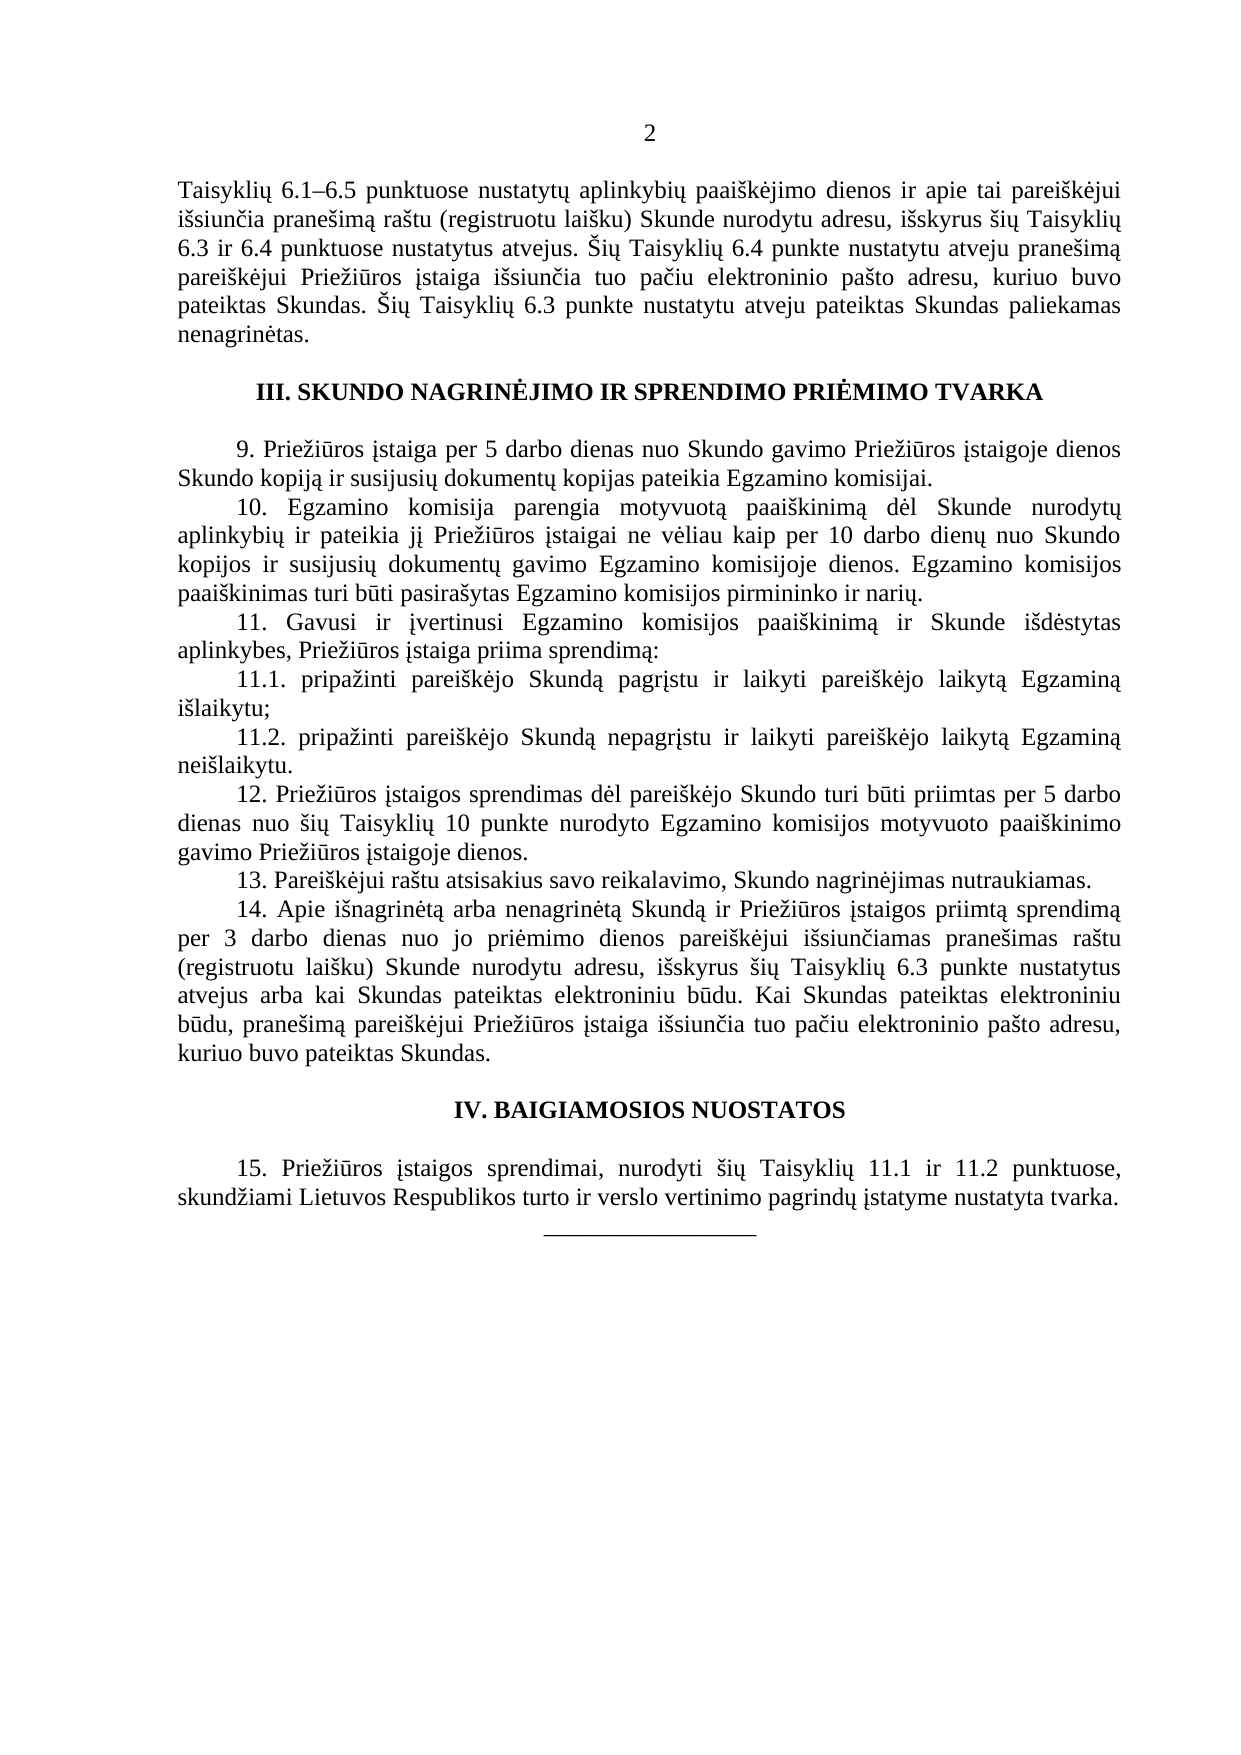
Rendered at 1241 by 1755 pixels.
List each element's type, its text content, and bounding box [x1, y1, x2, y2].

text 13. Pareiškėjui raštu atsisakius savo reikalavimo, Skundo nagrinėjimas nutraukiamas. [177, 866, 1122, 894]
text 10. Egzamino komisija parengia motyvuotą paaiškinimą dėl Skunde nurodytų aplinkybių ir pateikia jį Priežiūros įstaigai ne vėliau kaip per 10 darbo dienų nuo Skundo kopijos ir susijusių dokumentų gavimo Egzamino komisijoje dienos. Egzamino komisijos paaiškinimas turi būti pasirašytas Egzamino komisijos pirmininko ir narių. [177, 492, 1122, 607]
text _________________ [177, 1211, 1122, 1239]
text 14. Apie išnagrinėtą arba nenagrinėtą Skundą ir Priežiūros įstaigos priimtą sprendimą per 3 darbo dienas nuo jo priėmimo dienos pareiškėjui išsiunčiamas pranešimas raštu (registruotu laišku) Skunde nurodytu adresu, išskyrus šių Taisyklių 6.3 punkte nustatytus atvejus arba kai Skundas pateiktas elektroniniu būdu. Kai Skundas pateiktas elektroniniu būdu, pranešimą pareiškėjui Priežiūros įstaiga išsiunčia tuo pačiu elektroninio pašto adresu, kuriuo buvo pateiktas Skundas. [177, 894, 1122, 1067]
text 11.1. pripažinti pareiškėjo Skundą pagrįstu ir laikyti pareiškėjo laikytą Egzaminą išlaikytu; [177, 664, 1122, 722]
text 11. Gavusi ir įvertinusi Egzamino komisijos paaiškinimą ir Skunde išdėstytas aplinkybes, Priežiūros įstaiga priima sprendimą: [177, 607, 1122, 664]
text Taisyklių 6.1–6.5 punktuose nustatytų aplinkybių paaiškėjimo dienos ir apie tai pareiškėjui išsiunčia pranešimą raštu (registruotu laišku) Skunde nurodytu adresu, išskyrus šių Taisyklių 6.3 ir 6.4 punktuose nustatytus atvejus. Šių Taisyklių 6.4 punkte nustatytu atveju pranešimą pareiškėjui Priežiūros įstaiga išsiunčia tuo pačiu elektroninio pašto adresu, kuriuo buvo pateiktas Skundas. Šių Taisyklių 6.3 punkte nustatytu atveju pateiktas Skundas paliekamas nenagrinėtas. [177, 176, 1122, 348]
text 9. Priežiūros įstaiga per 5 darbo dienas nuo Skundo gavimo Priežiūros įstaigoje dienos Skundo kopiją ir susijusių dokumentų kopijas pateikia Egzamino komisijai. [177, 434, 1122, 492]
text 15. Priežiūros įstaigos sprendimai, nurodyti šių Taisyklių 11.1 ir 11.2 punktuose, skundžiami Lietuvos Respublikos turto ir verslo vertinimo pagrindų įstatyme nustatyta tvarka. [177, 1153, 1122, 1211]
text III. SKUNDO NAGRINĖJIMO IR SPRENDIMO PRIĖMIMO TVARKA [177, 377, 1122, 406]
text 11.2. pripažinti pareiškėjo Skundą nepagrįstu ir laikyti pareiškėjo laikytą Egzaminą neišlaikytu. [177, 722, 1122, 779]
text 12. Priežiūros įstaigos sprendimas dėl pareiškėjo Skundo turi būti priimtas per 5 darbo dienas nuo šių Taisyklių 10 punkte nurodyto Egzamino komisijos motyvuoto paaiškinimo gavimo Priežiūros įstaigoje dienos. [177, 779, 1122, 866]
text IV. BAIGIAMOSIOS NUOSTATOS [177, 1096, 1122, 1124]
